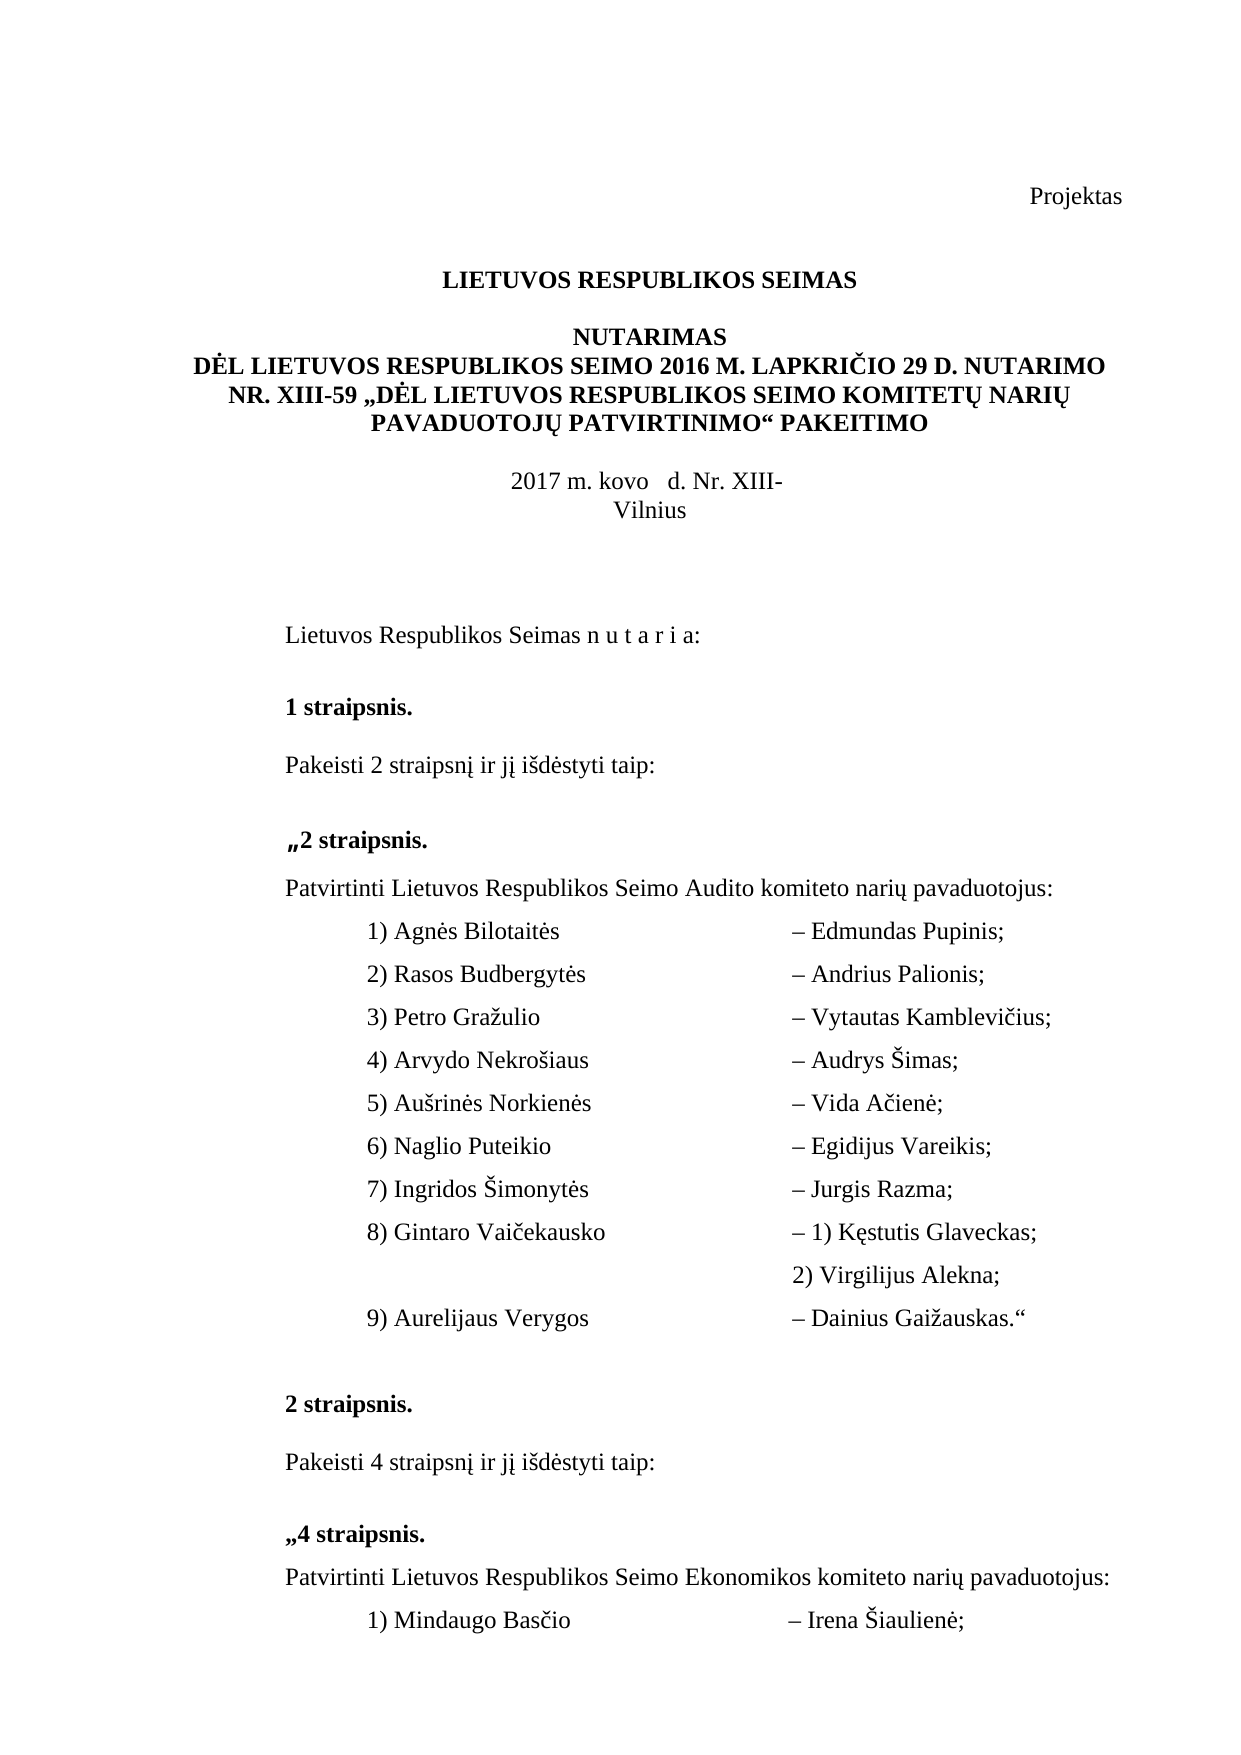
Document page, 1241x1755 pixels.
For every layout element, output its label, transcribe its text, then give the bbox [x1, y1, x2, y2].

table_header 1) Agnės Bilotaitės [280, 916, 706, 959]
table_cell – 1) Kęstutis Glaveckas; 2) Virgilijus Alekna; [706, 1217, 1143, 1303]
table_cell – Vida Ačienė; [706, 1088, 1143, 1131]
text Pakeisti 4 straipsnį ir jį išdėstyti taip: [285, 1447, 1120, 1476]
text „2 straipsnis. [210, 822, 1120, 856]
text „4 straipsnis. [210, 1519, 1120, 1547]
text Projektas [177, 181, 1122, 210]
text Patvirtinti Lietuvos Respublikos Seimo Audito komiteto narių pavaduotojus: [210, 873, 1120, 901]
table_cell – Egidijus Vareikis; [706, 1131, 1143, 1174]
text Pakeisti 2 straipsnį ir jį išdėstyti taip: [285, 750, 1120, 778]
table_cell – Audrys Šimas; [706, 1045, 1143, 1088]
table_cell 9) Aurelijaus Verygos [280, 1303, 706, 1346]
text 2 straipsnis. [285, 1389, 1120, 1418]
text LIETUVOS RESPUBLIKOS SEIMAS [177, 265, 1122, 293]
text DĖL LIETUVOS RESPUBLIKOS SEIMO 2016 M. LAPKRIČIO 29 D. NUTARIMO Nr. XIII-59 „DĖL LIETUVOS RESPUBLIKOS SEIMO KOMITETŲ NARIŲ PAVADUOTOJŲ PATVIRTINIMO“ PAKEITIMO [177, 351, 1122, 437]
table_cell 7) Ingridos Šimonytės [280, 1174, 706, 1217]
table_cell 3) Petro Gražulio [280, 1002, 706, 1045]
table_cell 2) Rasos Budbergytės [280, 959, 706, 1002]
text 2017 m. kovo d. Nr. XIII- [177, 466, 1122, 495]
table_cell – Dainius Gaižauskas.“ [706, 1303, 1143, 1346]
text NUTARIMAS [177, 322, 1122, 351]
table_header – Irena Šiaulienė; [702, 1605, 1143, 1634]
table_cell 6) Naglio Puteikio [280, 1131, 706, 1174]
table_header – Edmundas Pupinis; [706, 916, 1143, 959]
table_cell – Jurgis Razma; [706, 1174, 1143, 1217]
table_cell 8) Gintaro Vaičekausko [280, 1217, 706, 1303]
table_cell – Vytautas Kamblevičius; [706, 1002, 1143, 1045]
text Vilnius [177, 495, 1122, 523]
table_cell – Andrius Palionis; [706, 959, 1143, 1002]
text 1 straipsnis. [285, 692, 1120, 721]
text Patvirtinti Lietuvos Respublikos Seimo Ekonomikos komiteto narių pavaduotojus: [210, 1562, 1120, 1591]
text Lietuvos Respublikos Seimas n u t a r i a: [210, 620, 1120, 649]
table_cell 4) Arvydo Nekrošiaus [280, 1045, 706, 1088]
table_header 1) Mindaugo Basčio [280, 1605, 702, 1634]
table_cell 5) Aušrinės Norkienės [280, 1088, 706, 1131]
